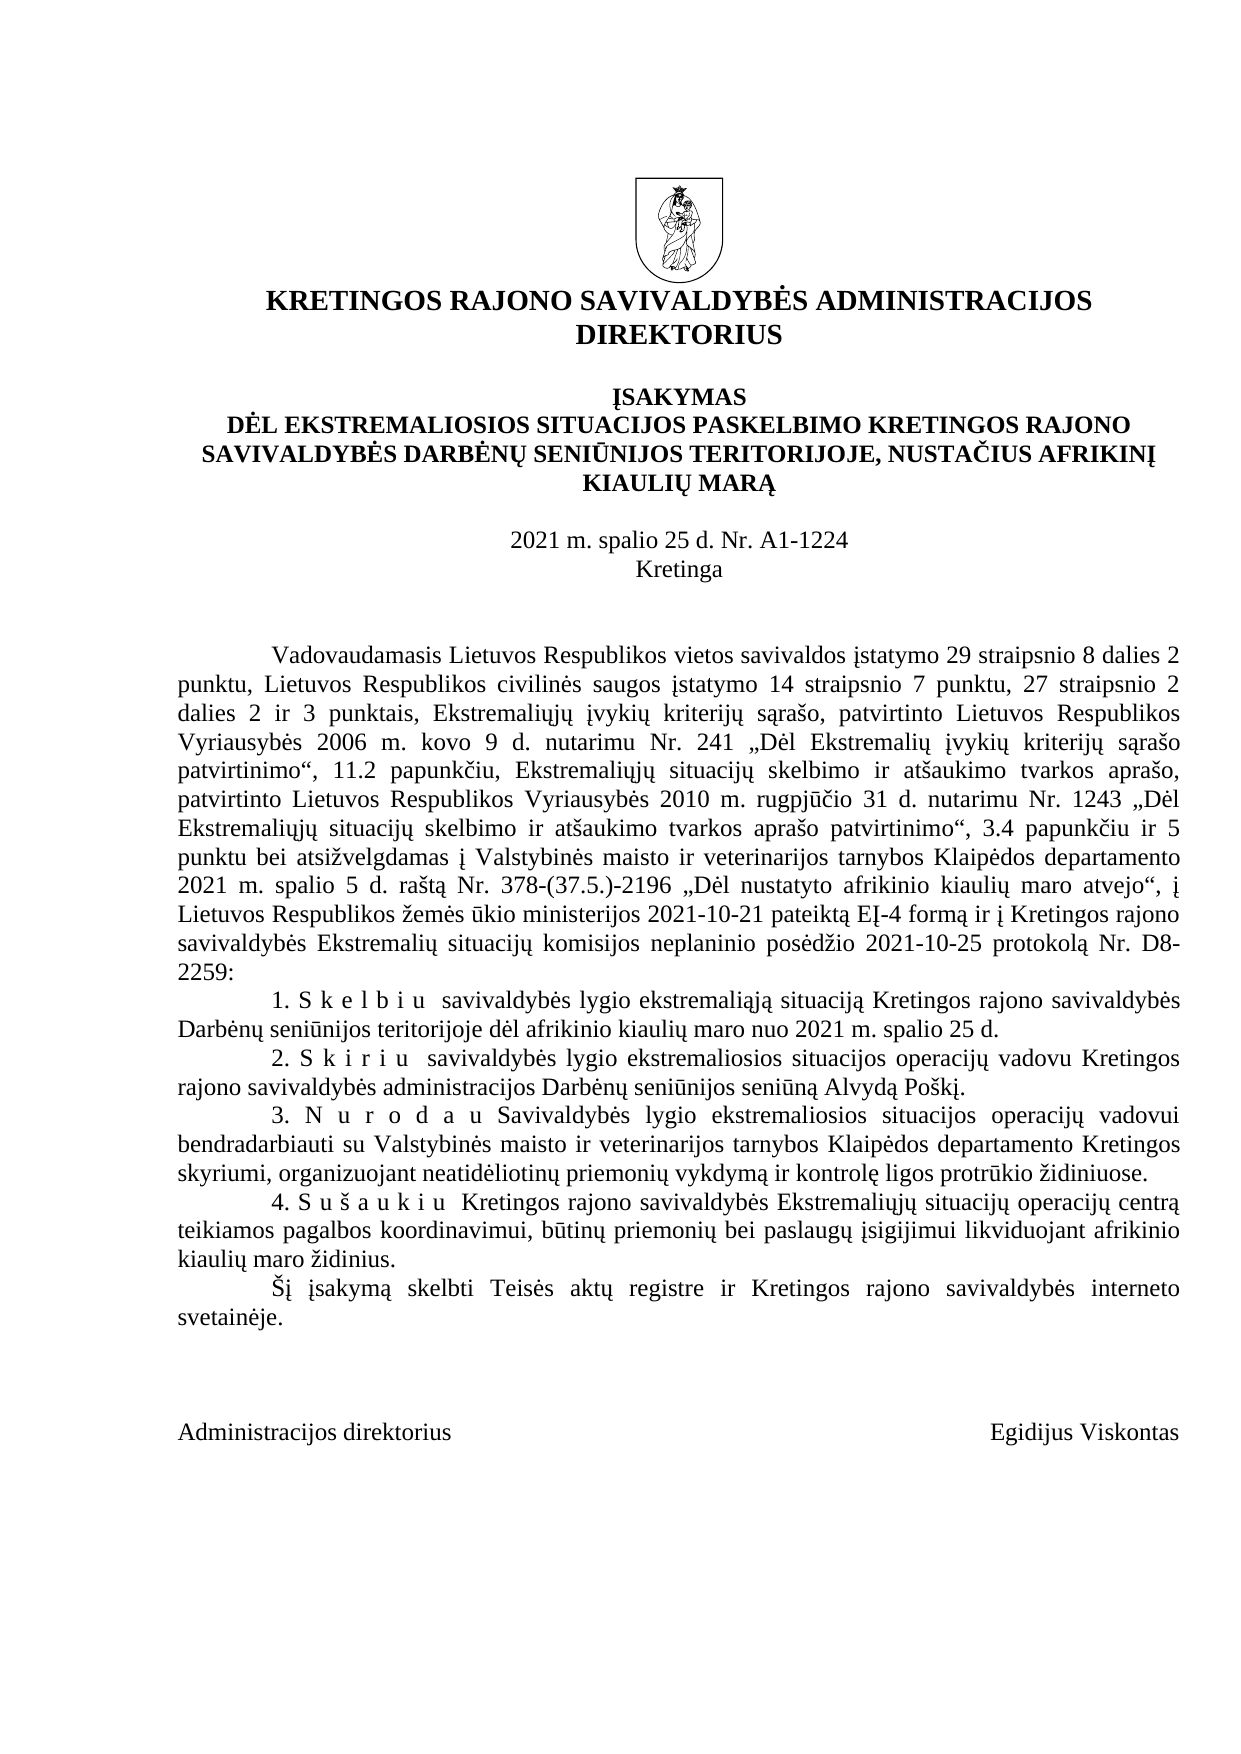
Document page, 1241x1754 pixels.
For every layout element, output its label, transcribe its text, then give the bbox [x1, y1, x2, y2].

text 1. S k e l b i u savivaldybės lygio ekstremaliąją situaciją Kretingos rajono savivaldybės Darbėnų seniūnijos teritorijoje dėl afrikinio kiaulių maro nuo 2021 m. spalio 25 d. [177, 985, 1181, 1043]
text Vadovaudamasis Lietuvos Respublikos vietos savivaldos įstatymo 29 straipsnio 8 dalies 2 punktu, Lietuvos Respublikos civilinės saugos įstatymo 14 straipsnio 7 punktu, 27 straipsnio 2 dalies 2 ir 3 punktais, Ekstremaliųjų įvykių kriterijų sąrašo, patvirtinto Lietuvos Respublikos Vyriausybės 2006 m. kovo 9 d. nutarimu Nr. 241 „Dėl Ekstremalių įvykių kriterijų sąrašo patvirtinimo“, 11.2 papunkčiu, Ekstremaliųjų situacijų skelbimo ir atšaukimo tvarkos aprašo, patvirtinto Lietuvos Respublikos Vyriausybės 2010 m. rugpjūčio 31 d. nutarimu Nr. 1243 „Dėl Ekstremaliųjų situacijų skelbimo ir atšaukimo tvarkos aprašo patvirtinimo“, 3.4 papunkčiu ir 5 punktu bei atsižvelgdamas į Valstybinės maisto ir veterinarijos tarnybos Klaipėdos departamento 2021 m. spalio 5 d. raštą Nr. 378-(37.5.)-2196 „Dėl nustatyto afrikinio kiaulių maro atvejo“, į Lietuvos Respublikos žemės ūkio ministerijos 2021-10-21 pateiktą EĮ-4 formą ir į Kretingos rajono savivaldybės Ekstremalių situacijų komisijos neplaninio posėdžio 2021-10-25 protokolą Nr. D8-2259: [177, 640, 1181, 985]
text DĖL EKSTREMALIOSIOS SITUACIJOS PASKELBIMO KRETINGOS RAJONO SAVIVALDYBĖS DARBĖNŲ SENIŪNIJOS TERITORIJOJE, NUSTAČIUS AFRIKINĮ KIAULIŲ MARĄ [177, 410, 1181, 497]
text 2021 m. spalio 25 d. Nr. A1-1224 [177, 525, 1181, 554]
text Šį įsakymą skelbti Teisės aktų registre ir Kretingos rajono savivaldybės interneto svetainėje. [177, 1273, 1181, 1330]
text ĮSAKYMAS [177, 382, 1181, 410]
text Kretinga [177, 554, 1181, 583]
text 2. S k i r i u savivaldybės lygio ekstremaliosios situacijos operacijų vadovu Kretingos rajono savivaldybės administracijos Darbėnų seniūnijos seniūną Alvydą Poškį. [177, 1043, 1181, 1100]
text Administracijos direktorius Egidijus Viskontas [177, 1417, 1181, 1445]
text 3. N u r o d a u Savivaldybės lygio ekstremaliosios situacijos operacijų vadovui bendradarbiauti su Valstybinės maisto ir veterinarijos tarnybos Klaipėdos departamento Kretingos skyriumi, organizuojant neatidėliotinų priemonių vykdymą ir kontrolę ligos protrūkio židiniuose. [177, 1100, 1181, 1187]
text 4. S u š a u k i u Kretingos rajono savivaldybės Ekstremaliųjų situacijų operacijų centrą teikiamos pagalbos koordinavimui, būtinų priemonių bei paslaugų įsigijimui likviduojant afrikinio kiaulių maro židinius. [177, 1187, 1181, 1273]
text Kretingos rajono savivaldybės administracijos direktorius [177, 283, 1181, 351]
